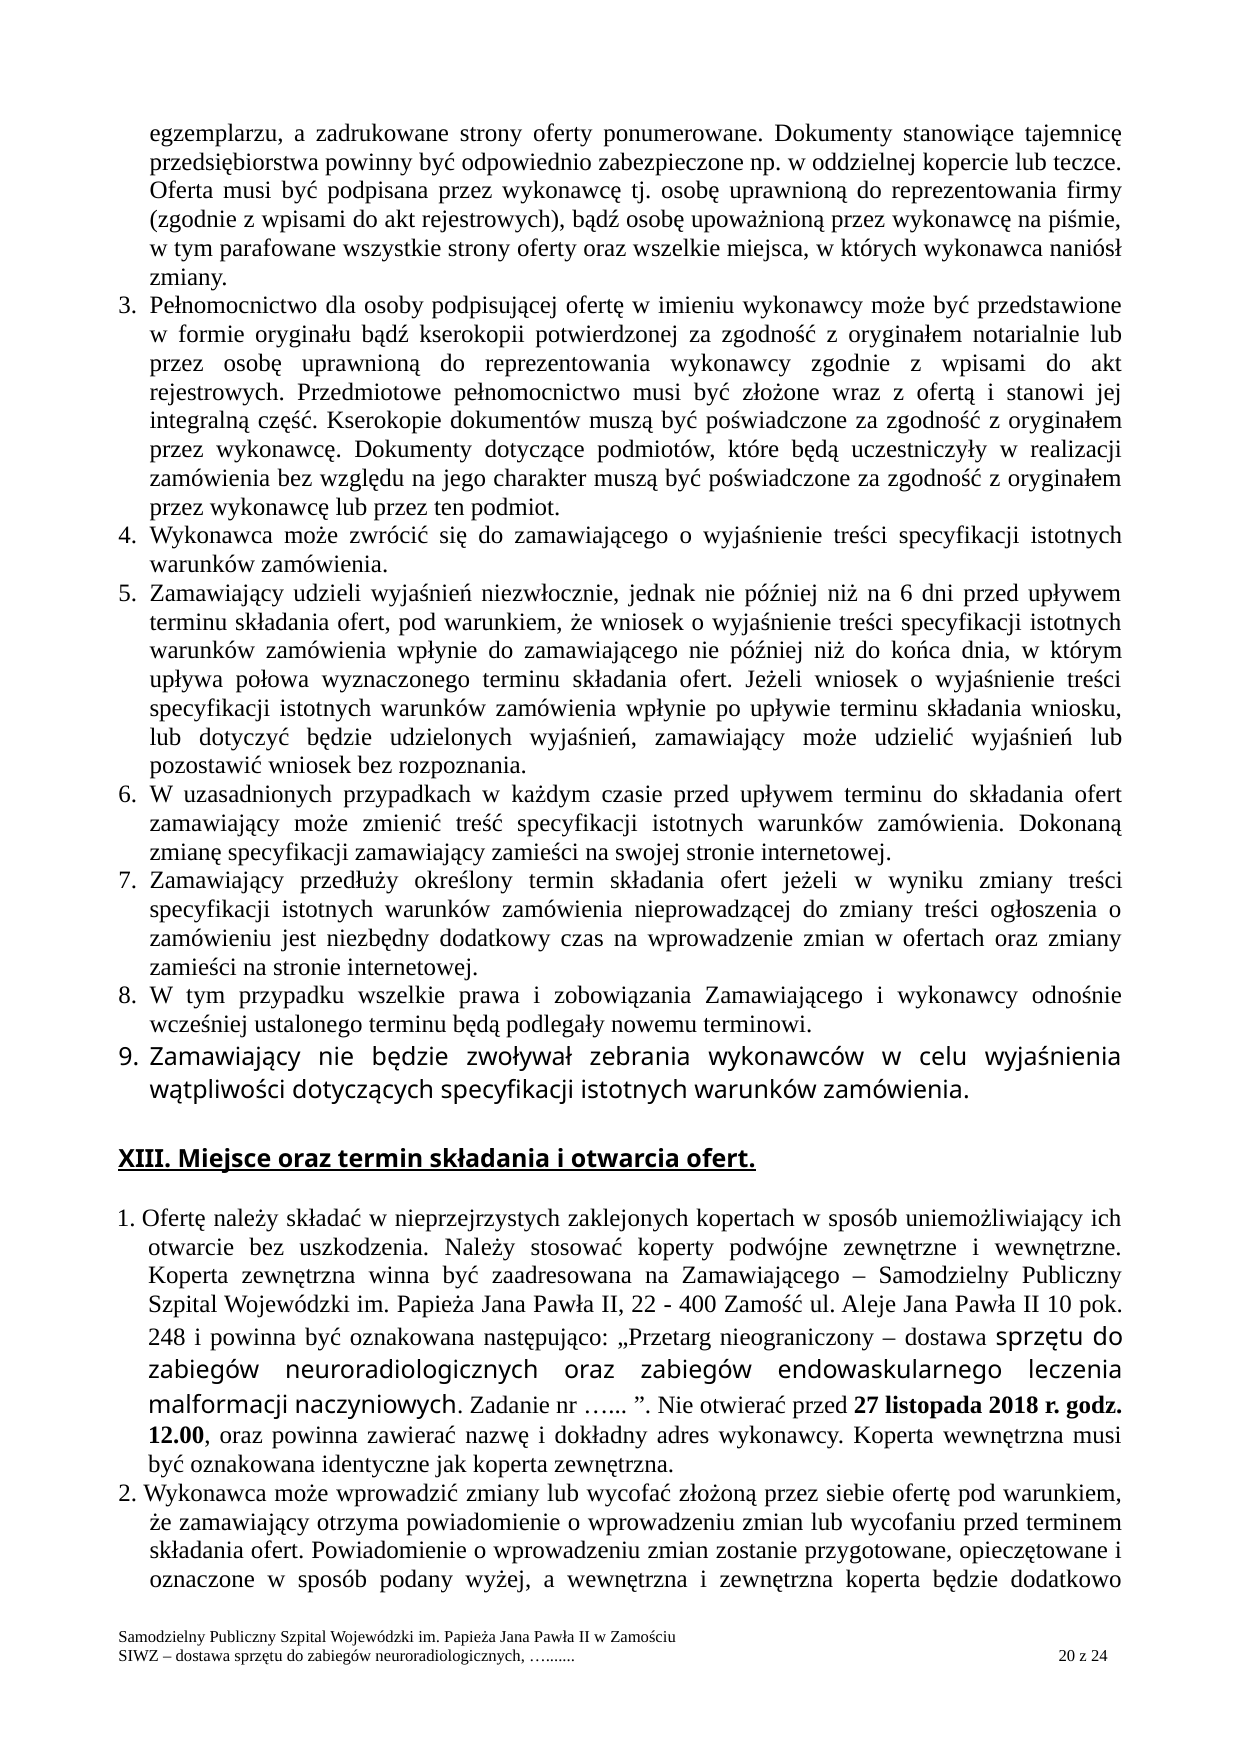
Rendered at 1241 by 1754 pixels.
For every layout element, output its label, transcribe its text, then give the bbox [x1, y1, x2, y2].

list Zamawiający przedłuży określony termin składania ofert jeżeli w wyniku zmiany treści specyfikacji istotnych warunków zamówienia nieprowadzącej do zmiany treści ogłoszenia o zamówieniu jest niezbędny dodatkowy czas na wprowadzenie zmian w ofertach oraz zmiany zamieści na stronie internetowej. [118, 866, 1123, 981]
list W tym przypadku wszelkie prawa i zobowiązania Zamawiającego i wykonawcy odnośnie wcześniej ustalonego terminu będą podlegały nowemu terminowi. [118, 981, 1123, 1038]
list egzemplarzu, a zadrukowane strony oferty ponumerowane. Dokumenty stanowiące tajemnicę przedsiębiorstwa powinny być odpowiednio zabezpieczone np. w oddzielnej kopercie lub teczce. Oferta musi być podpisana przez wykonawcę tj. osobę uprawnioną do reprezentowania firmy (zgodnie z wpisami do akt rejestrowych), bądź osobę upoważnioną przez wykonawcę na piśmie, w tym parafowane wszystkie strony oferty oraz wszelkie miejsca, w których wykonawca naniósł zmiany. [118, 118, 1123, 291]
list Wykonawca może zwrócić się do zamawiającego o wyjaśnienie treści specyfikacji istotnych warunków zamówienia. [118, 521, 1123, 578]
list Ofertę należy składać w nieprzejrzystych zaklejonych kopertach w sposób uniemożliwiający ich otwarcie bez uszkodzenia. Należy stosować koperty podwójne zewnętrzne i wewnętrzne. Koperta zewnętrzna winna być zaadresowana na Zamawiającego – Samodzielny Publiczny Szpital Wojewódzki im. Papieża Jana Pawła II, 22 - 400 Zamość ul. Aleje Jana Pawła II 10 pok. 248 i powinna być oznakowana następująco: „Przetarg nieograniczony – dostawa sprzętu do zabiegów neuroradiologicznych oraz zabiegów endowaskularnego leczenia malformacji naczyniowych. Zadanie nr …... ”. Nie otwierać przed 27 listopada 2018 r. godz. 12.00, oraz powinna zawierać nazwę i dokładny adres wykonawcy. Koperta wewnętrzna musi być oznakowana identyczne jak koperta zewnętrzna. [117, 1203, 1123, 1478]
text XIII. Miejsce oraz termin składania i otwarcia ofert. [118, 1140, 1123, 1174]
list Pełnomocnictwo dla osoby podpisującej ofertę w imieniu wykonawcy może być przedstawione w formie oryginału bądź kserokopii potwierdzonej za zgodność z oryginałem notarialnie lub przez osobę uprawnioną do reprezentowania wykonawcy zgodnie z wpisami do akt rejestrowych. Przedmiotowe pełnomocnictwo musi być złożone wraz z ofertą i stanowi jej integralną część. Kserokopie dokumentów muszą być poświadczone za zgodność z oryginałem przez wykonawcę. Dokumenty dotyczące podmiotów, które będą uczestniczyły w realizacji zamówienia bez względu na jego charakter muszą być poświadczone za zgodność z oryginałem przez wykonawcę lub przez ten podmiot. [118, 291, 1123, 521]
list Zamawiający udzieli wyjaśnień niezwłocznie, jednak nie później niż na 6 dni przed upływem terminu składania ofert, pod warunkiem, że wniosek o wyjaśnienie treści specyfikacji istotnych warunków zamówienia wpłynie do zamawiającego nie później niż do końca dnia, w którym upływa połowa wyznaczonego terminu składania ofert. Jeżeli wniosek o wyjaśnienie treści specyfikacji istotnych warunków zamówienia wpłynie po upływie terminu składania wniosku, lub dotyczyć będzie udzielonych wyjaśnień, zamawiający może udzielić wyjaśnień lub pozostawić wniosek bez rozpoznania. [118, 578, 1123, 779]
list Zamawiający nie będzie zwoływał zebrania wykonawców w celu wyjaśnienia wątpliwości dotyczących specyfikacji istotnych warunków zamówienia. [118, 1038, 1123, 1106]
list Wykonawca może wprowadzić zmiany lub wycofać złożoną przez siebie ofertę pod warunkiem, że zamawiający otrzyma powiadomienie o wprowadzeniu zmian lub wycofaniu przed terminem składania ofert. Powiadomienie o wprowadzeniu zmian zostanie przygotowane, opieczętowane i oznaczone w sposób podany wyżej, a wewnętrzna i zewnętrzna koperta będzie dodatkowo [118, 1478, 1123, 1593]
list W uzasadnionych przypadkach w każdym czasie przed upływem terminu do składania ofert zamawiający może zmienić treść specyfikacji istotnych warunków zamówienia. Dokonaną zmianę specyfikacji zamawiający zamieści na swojej stronie internetowej. [118, 779, 1123, 866]
